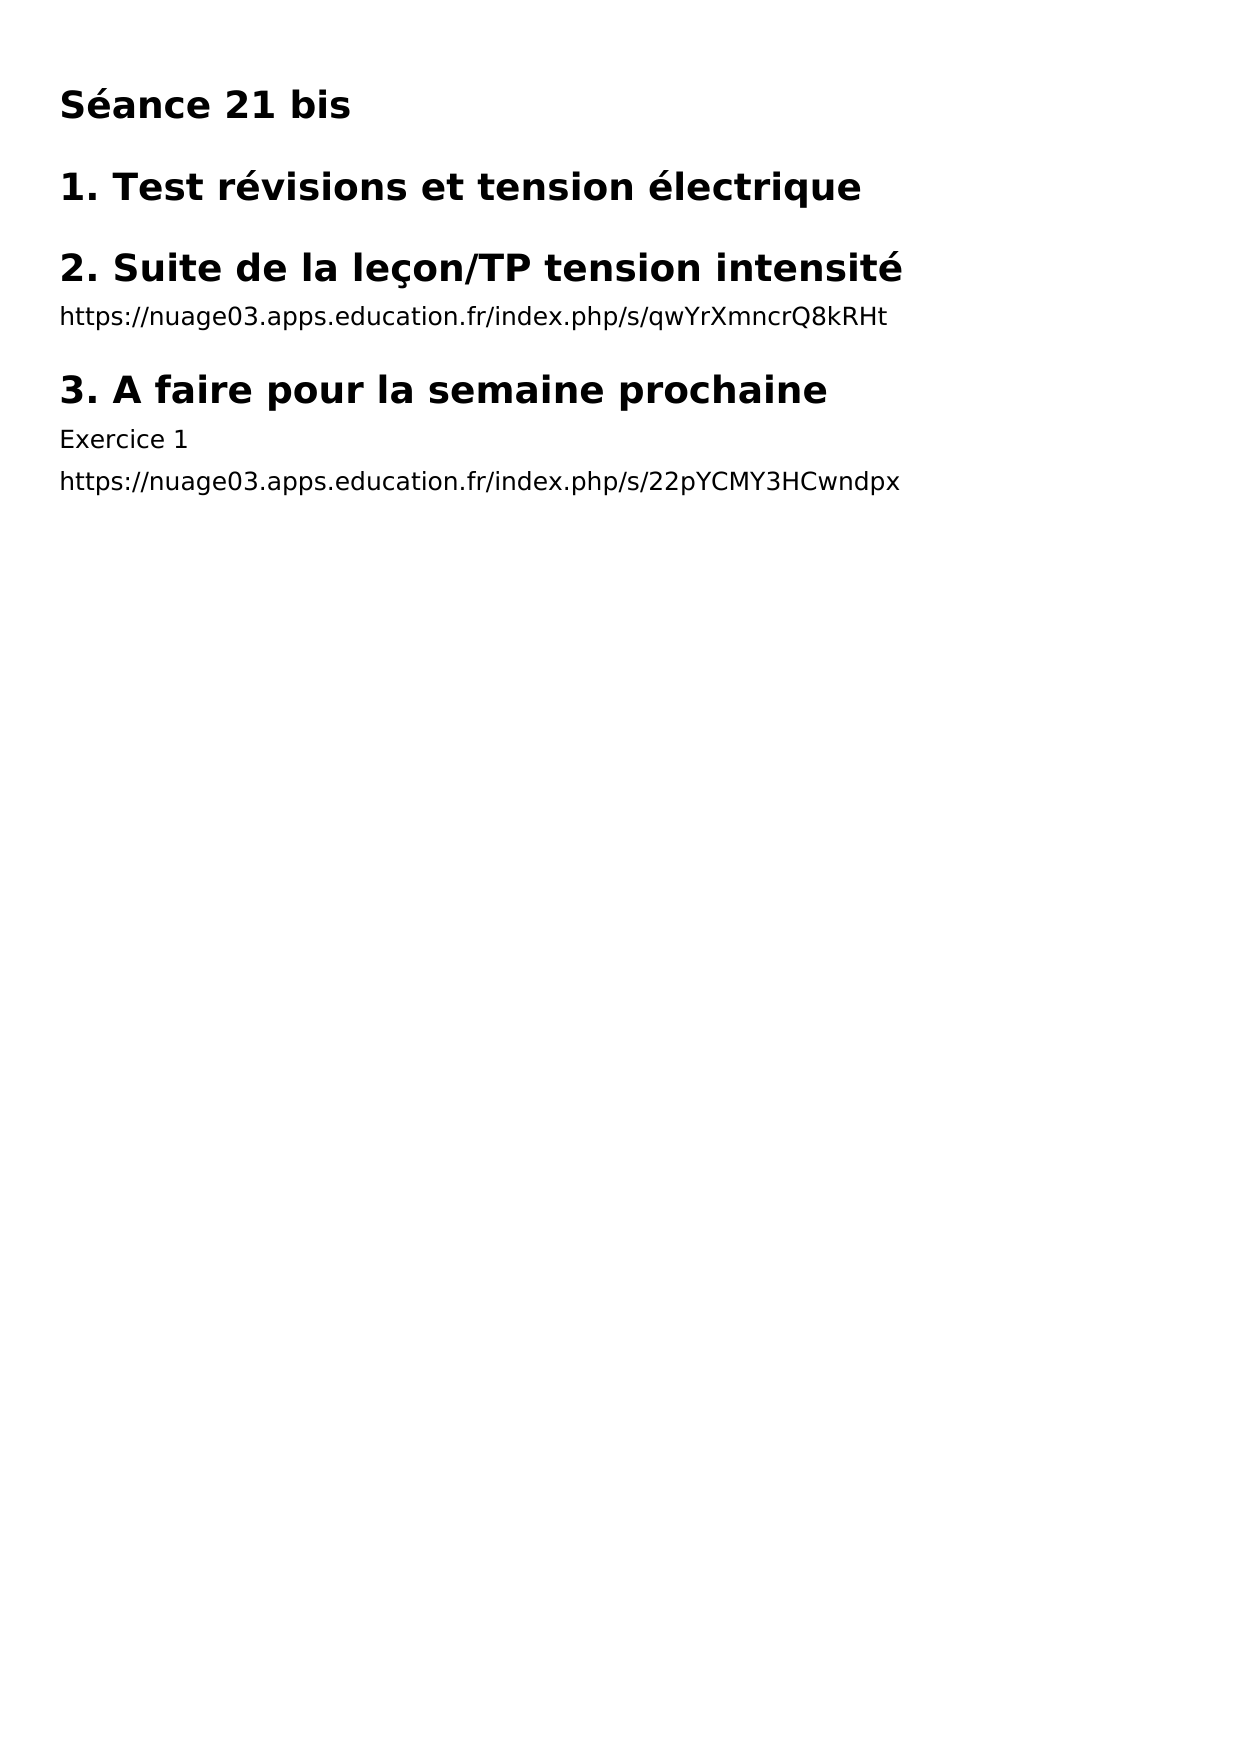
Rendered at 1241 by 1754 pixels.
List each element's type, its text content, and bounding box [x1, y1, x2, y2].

text https://nuage03.apps.education.fr/index.php/s/qwYrXmncrQ8kRHt [59, 302, 1181, 332]
text https://nuage03.apps.education.fr/index.php/s/22pYCMY3HCwndpx [59, 467, 1181, 496]
text Exercice 1 [59, 425, 1181, 454]
subtitle 3. A faire pour la semaine prochaine [59, 369, 1181, 413]
subtitle 1. Test révisions et tension électrique [59, 165, 1181, 209]
subtitle 2. Suite de la leçon/TP tension intensité [59, 246, 1181, 290]
subtitle Séance 21 bis [59, 84, 1181, 128]
